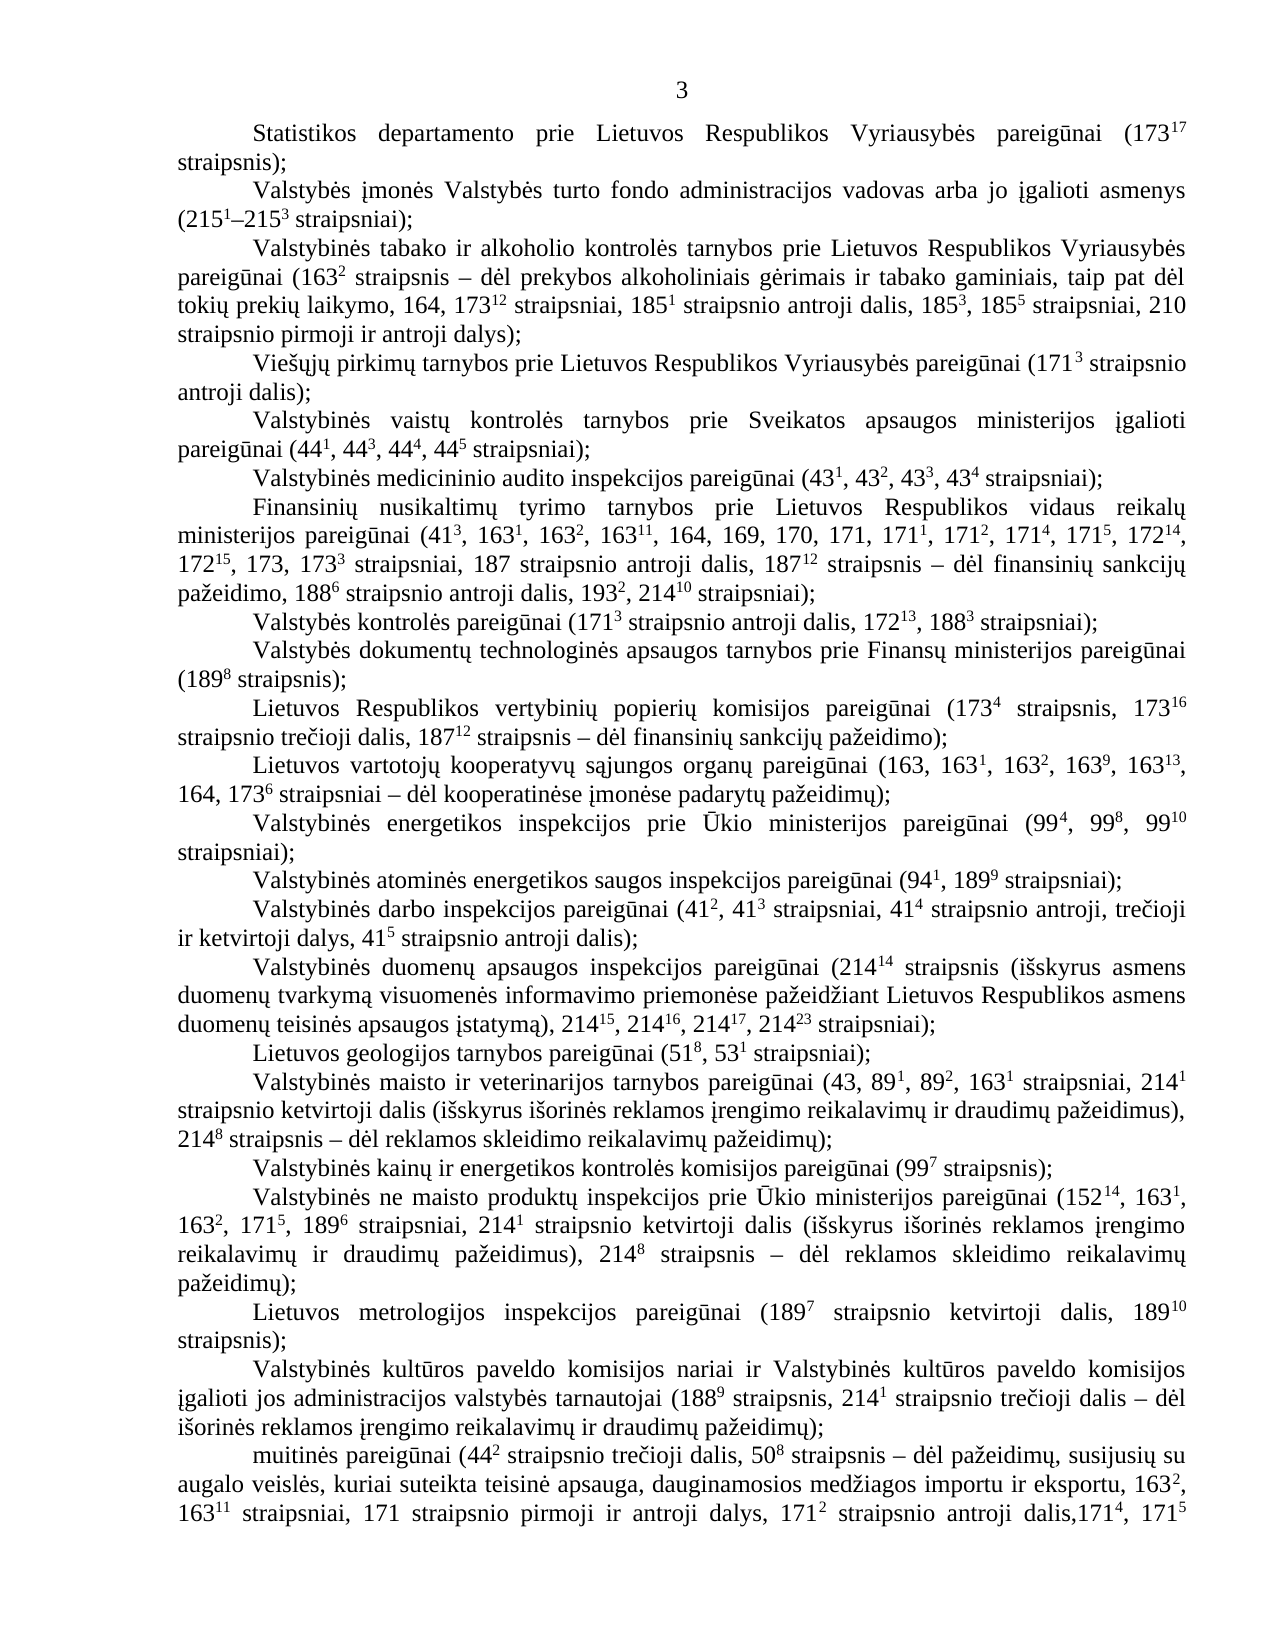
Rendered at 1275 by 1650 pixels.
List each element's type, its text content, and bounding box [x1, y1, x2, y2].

text Lietuvos Respublikos vertybinių popierių komisijos pareigūnai (1734 straipsnis, 17316 straipsnio trečioji dalis, 18712 straipsnis – dėl finansinių sankcijų pažeidimo); [177, 693, 1186, 751]
text Lietuvos vartotojų kooperatyvų sąjungos organų pareigūnai (163, 1631, 1632, 1639, 16313, 164, 1736 straipsniai – dėl kooperatinėse įmonėse padarytų pažeidimų); [177, 751, 1186, 808]
text Valstybinės ne maisto produktų inspekcijos prie Ūkio ministerijos pareigūnai (15214, 1631, 1632, 1715, 1896 straipsniai, 2141 straipsnio ketvirtoji dalis (išskyrus išorinės reklamos įrengimo reikalavimų ir draudimų pažeidimus), 2148 straipsnis – dėl reklamos skleidimo reikalavimų pažeidimų); [177, 1182, 1186, 1297]
text muitinės pareigūnai (442 straipsnio trečioji dalis, 508 straipsnis – dėl pažeidimų, susijusių su augalo veislės, kuriai suteikta teisinė apsauga, dauginamosios medžiagos importu ir eksportu, 1632, 16311 straipsniai, 171 straipsnio pirmoji ir antroji dalys, 1712 straipsnio antroji dalis,1714, 1715 [177, 1441, 1186, 1527]
text Lietuvos geologijos tarnybos pareigūnai (518, 531 straipsniai); [177, 1038, 1186, 1067]
text Valstybės dokumentų technologinės apsaugos tarnybos prie Finansų ministerijos pareigūnai (1898 straipsnis); [177, 636, 1186, 693]
text Valstybinės darbo inspekcijos pareigūnai (412, 413 straipsniai, 414 straipsnio antroji, trečioji ir ketvirtoji dalys, 415 straipsnio antroji dalis); [177, 894, 1186, 952]
text Finansinių nusikaltimų tyrimo tarnybos prie Lietuvos Respublikos vidaus reikalų ministerijos pareigūnai (413, 1631, 1632, 16311, 164, 169, 170, 171, 1711, 1712, 1714, 1715, 17214, 17215, 173, 1733 straipsniai, 187 straipsnio antroji dalis, 18712 straipsnis – dėl finansinių sankcijų pažeidimo, 1886 straipsnio antroji dalis, 1932, 21410 straipsniai); [177, 492, 1186, 607]
text Valstybinės kultūros paveldo komisijos nariai ir Valstybinės kultūros paveldo komisijos įgalioti jos administracijos valstybės tarnautojai (1889 straipsnis, 2141 straipsnio trečioji dalis – dėl išorinės reklamos įrengimo reikalavimų ir draudimų pažeidimų); [177, 1354, 1186, 1441]
text Valstybės įmonės Valstybės turto fondo administracijos vadovas arba jo įgalioti asmenys (2151–2153 straipsniai); [177, 176, 1186, 233]
text Valstybinės atominės energetikos saugos inspekcijos pareigūnai (941, 1899 straipsniai); [177, 866, 1186, 894]
text Valstybinės tabako ir alkoholio kontrolės tarnybos prie Lietuvos Respublikos Vyriausybės pareigūnai (1632 straipsnis – dėl prekybos alkoholiniais gėrimais ir tabako gaminiais, taip pat dėl tokių prekių laikymo, 164, 17312 straipsniai, 1851 straipsnio antroji dalis, 1853, 1855 straipsniai, 210 straipsnio pirmoji ir antroji dalys); [177, 233, 1186, 348]
text Valstybinės vaistų kontrolės tarnybos prie Sveikatos apsaugos ministerijos įgalioti pareigūnai (441, 443, 444, 445 straipsniai); [177, 406, 1186, 463]
text Valstybinės duomenų apsaugos inspekcijos pareigūnai (21414 straipsnis (išskyrus asmens duomenų tvarkymą visuomenės informavimo priemonėse pažeidžiant Lietuvos Respublikos asmens duomenų teisinės apsaugos įstatymą), 21415, 21416, 21417, 21423 straipsniai); [177, 952, 1186, 1038]
text Lietuvos metrologijos inspekcijos pareigūnai (1897 straipsnio ketvirtoji dalis, 18910 straipsnis); [177, 1297, 1186, 1354]
text Valstybinės maisto ir veterinarijos tarnybos pareigūnai (43, 891, 892, 1631 straipsniai, 2141 straipsnio ketvirtoji dalis (išskyrus išorinės reklamos įrengimo reikalavimų ir draudimų pažeidimus), 2148 straipsnis – dėl reklamos skleidimo reikalavimų pažeidimų); [177, 1067, 1186, 1153]
text Valstybinės medicininio audito inspekcijos pareigūnai (431, 432, 433, 434 straipsniai); [177, 463, 1186, 492]
text Viešųjų pirkimų tarnybos prie Lietuvos Respublikos Vyriausybės pareigūnai (1713 straipsnio antroji dalis); [177, 348, 1186, 406]
text Valstybės kontrolės pareigūnai (1713 straipsnio antroji dalis, 17213, 1883 straipsniai); [177, 607, 1186, 636]
text Valstybinės energetikos inspekcijos prie Ūkio ministerijos pareigūnai (994, 998, 9910 straipsniai); [177, 808, 1186, 866]
text Statistikos departamento prie Lietuvos Respublikos Vyriausybės pareigūnai (17317 straipsnis); [177, 118, 1186, 176]
text Valstybinės kainų ir energetikos kontrolės komisijos pareigūnai (997 straipsnis); [177, 1153, 1186, 1182]
